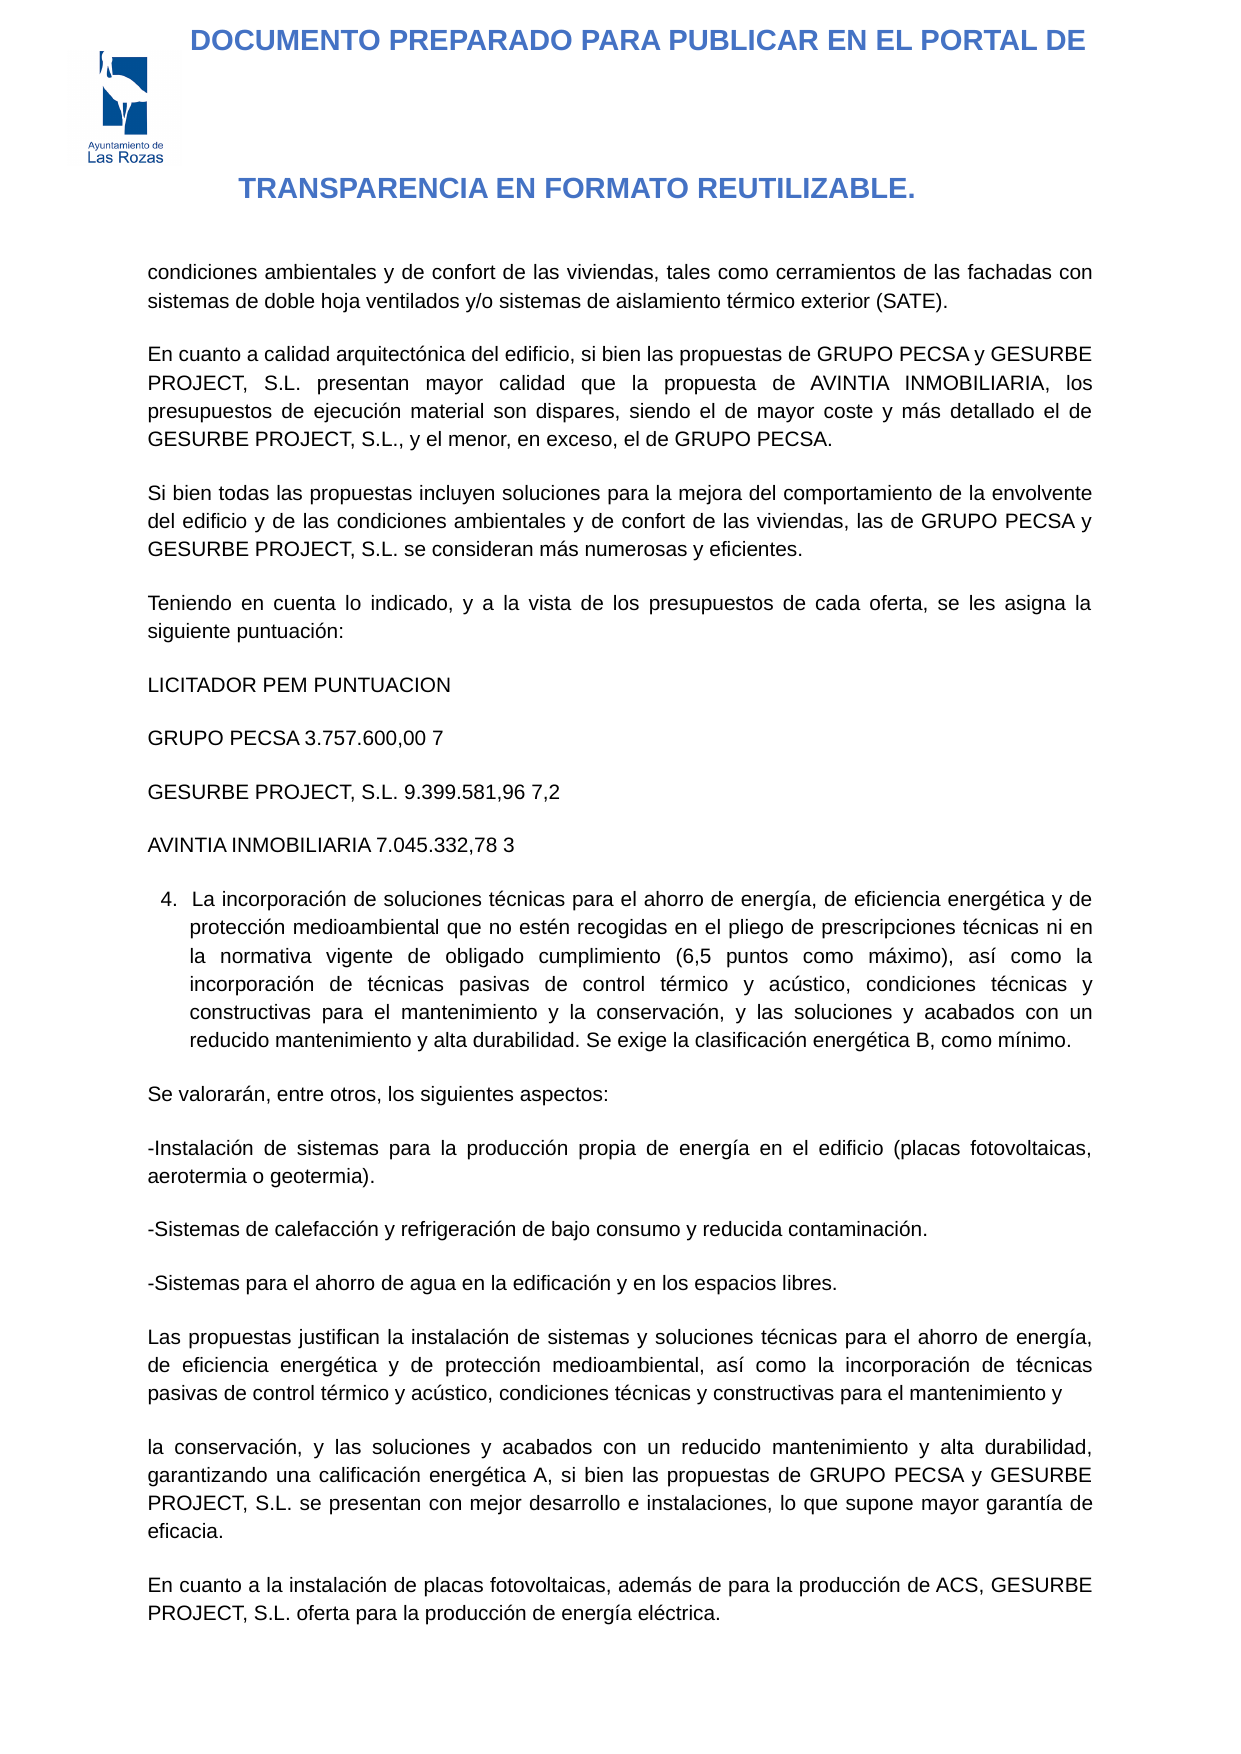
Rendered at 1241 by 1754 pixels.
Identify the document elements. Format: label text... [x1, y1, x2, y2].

text 4. La incorporación de soluciones técnicas para el ahorro de energía, de eficiencia energética y de protección medioambiental que no estén recogidas en el pliego de prescripciones técnicas ni en la normativa vigente de obligado cumplimiento (6,5 puntos como máximo), así como la incorporación de técnicas pasivas de control térmico y acústico, condiciones técnicas y constructivas para el mantenimiento y la conservación, y las soluciones y acabados con un reducido mantenimiento y alta durabilidad. Se exige la clasificación energética B, como mínimo. [160, 887, 1094, 1052]
text AVINTIA INMOBILIARIA 7.045.332,78 3 [147, 833, 1094, 857]
text Si bien todas las propuestas incluyen soluciones para la mejora del comportamiento de la envolvente del edificio y de las condiciones ambientales y de confort de las viviendas, las de GRUPO PECSA y GESURBE PROJECT, S.L. se consideran más numerosas y eficientes. [147, 480, 1094, 561]
text -Sistemas para el ahorro de agua en la edificación y en los espacios libres. [147, 1271, 1094, 1295]
text En cuanto a la instalación de placas fotovoltaicas, además de para la producción de ACS, GESURBE PROJECT, S.L. oferta para la producción de energía eléctrica. [147, 1573, 1094, 1625]
text condiciones ambientales y de confort de las viviendas, tales como cerramientos de las fachadas con sistemas de doble hoja ventilados y/o sistemas de aislamiento térmico exterior (SATE). [147, 260, 1094, 312]
text Se valorarán, entre otros, los siguientes aspectos: [147, 1082, 1094, 1106]
text Las propuestas justifican la instalación de sistemas y soluciones técnicas para el ahorro de energía, de eficiencia energética y de protección medioambiental, así como la incorporación de técnicas pasivas de control térmico y acústico, condiciones técnicas y constructivas para el mantenimiento y [147, 1324, 1094, 1405]
text la conservación, y las soluciones y acabados con un reducido mantenimiento y alta durabilidad, garantizando una calificación energética A, si bien las propuestas de GRUPO PECSA y GESURBE PROJECT, S.L. se presentan con mejor desarrollo e instalaciones, lo que supone mayor garantía de eficacia. [147, 1435, 1094, 1543]
text -Instalación de sistemas para la producción propia de energía en el edificio (placas fotovoltaicas, aerotermia o geotermia). [147, 1135, 1094, 1188]
text GESURBE PROJECT, S.L. 9.399.581,96 7,2 [147, 780, 1094, 804]
text LICITADOR PEM PUNTUACION [147, 672, 1094, 696]
text En cuanto a calidad arquitectónica del edificio, si bien las propuestas de GRUPO PECSA y GESURBE PROJECT, S.L. presentan mayor calidad que la propuesta de AVINTIA INMOBILIARIA, los presupuestos de ejecución material son dispares, siendo el de mayor coste y más detallado el de GESURBE PROJECT, S.L., y el menor, en exceso, el de GRUPO PECSA. [147, 342, 1094, 451]
text -Sistemas de calefacción y refrigeración de bajo consumo y reducida contaminación. [147, 1217, 1094, 1241]
text GRUPO PECSA 3.757.600,00 7 [147, 726, 1094, 750]
text Teniendo en cuenta lo indicado, y a la vista de los presupuestos de cada oferta, se les asigna la siguiente puntuación: [147, 591, 1094, 643]
